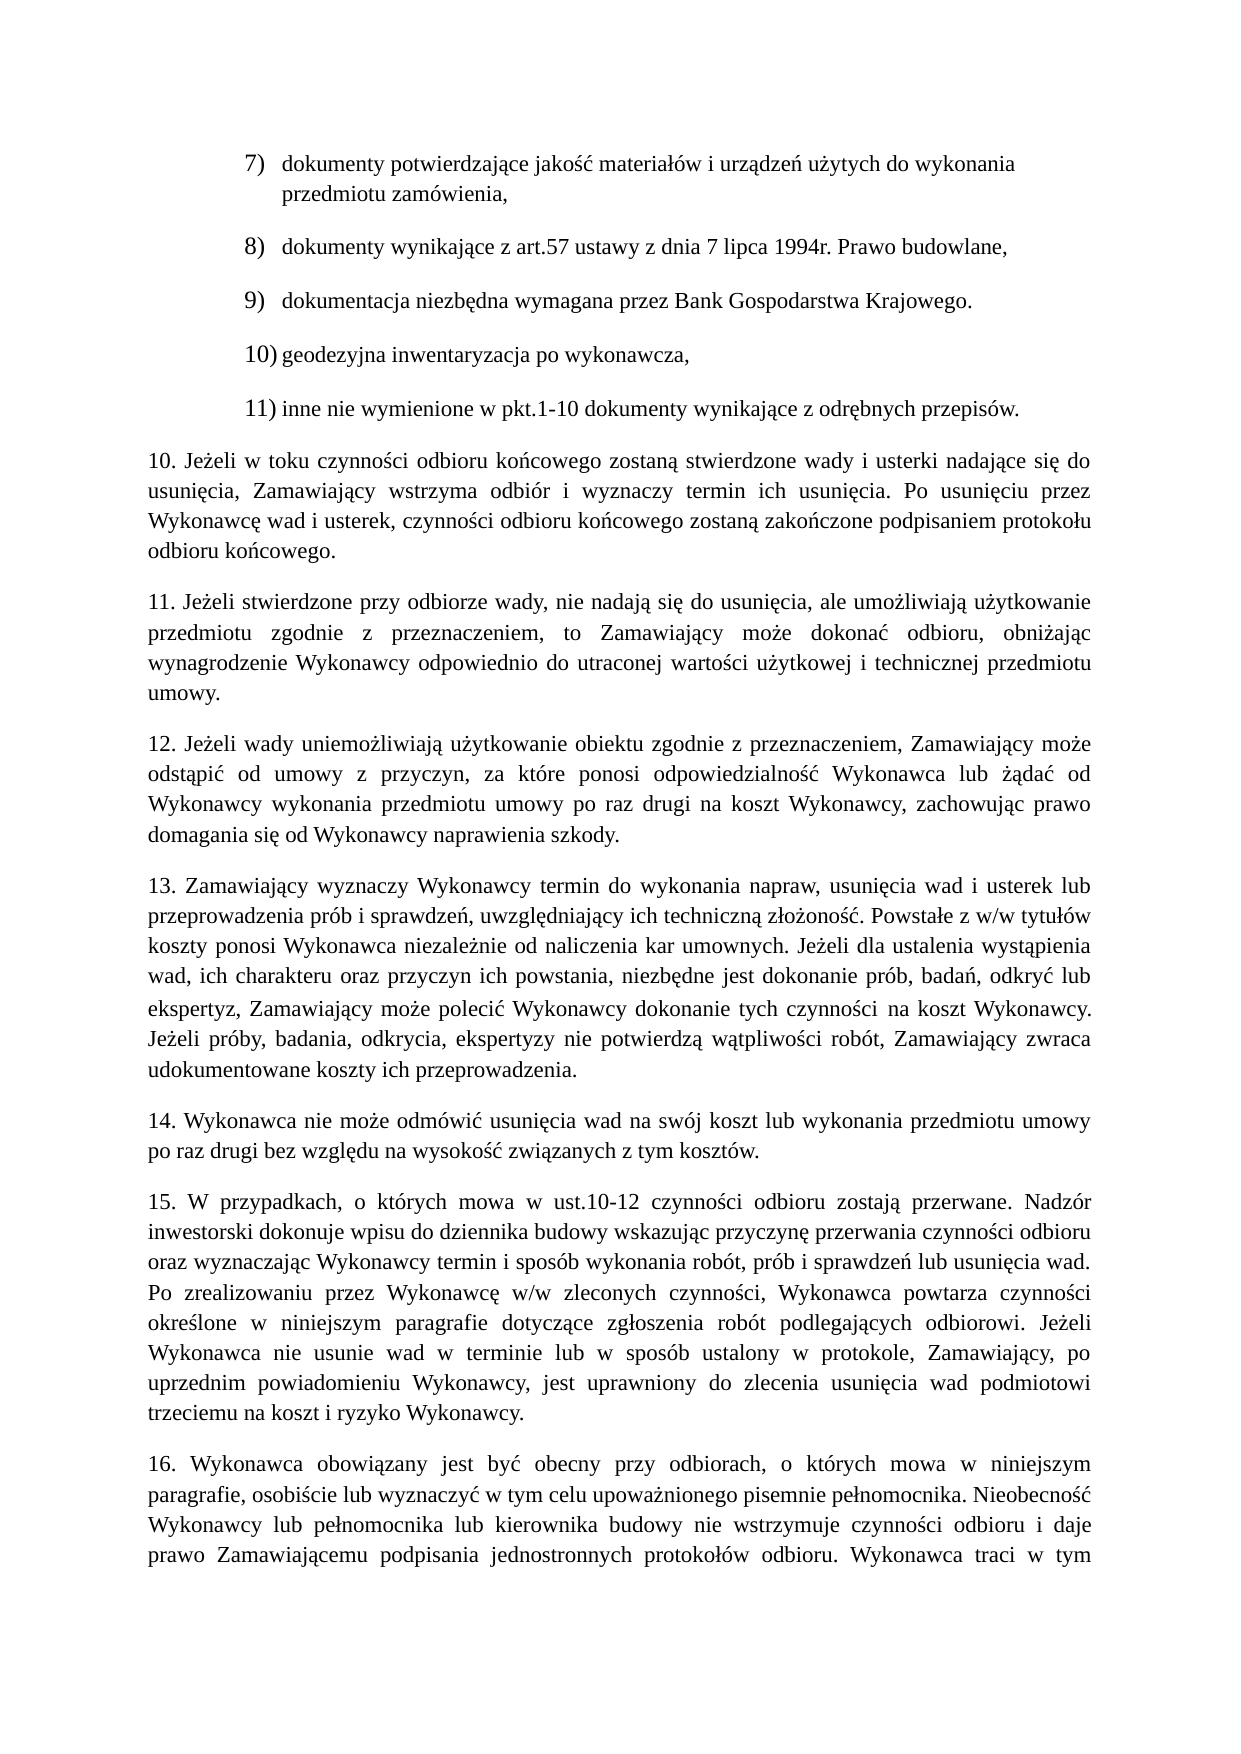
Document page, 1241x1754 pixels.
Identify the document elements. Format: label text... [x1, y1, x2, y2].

list dokumentacja niezbędna wymagana przez Bank Gospodarstwa Krajowego. [244, 285, 1093, 314]
text 14. Wykonawca nie może odmówić usunięcia wad na swój koszt lub wykonania przedmiotu umowy po raz drugi bez względu na wysokość związanych z tym kosztów. [148, 1107, 1093, 1163]
list dokumenty wynikające z art.57 ustawy z dnia 7 lipca 1994r. Prawo budowlane, [244, 231, 1093, 260]
text 10. Jeżeli w toku czynności odbioru końcowego zostaną stwierdzone wady i usterki nadające się do usunięcia, Zamawiający wstrzyma odbiór i wyznaczy termin ich usunięcia. Po usunięciu przez Wykonawcę wad i usterek, czynności odbioru końcowego zostaną zakończone podpisaniem protokołu odbioru końcowego. [148, 447, 1093, 564]
text 16. Wykonawca obowiązany jest być obecny przy odbiorach, o których mowa w niniejszym paragrafie, osobiście lub wyznaczyć w tym celu upoważnionego pisemnie pełnomocnika. Nieobecność Wykonawcy lub pełnomocnika lub kierownika budowy nie wstrzymuje czynności odbioru i daje prawo Zamawiającemu podpisania jednostronnych protokołów odbioru. Wykonawca traci w tym [148, 1451, 1093, 1567]
list inne nie wymienione w pkt.1-10 dokumenty wynikające z odrębnych przepisów. [244, 393, 1093, 422]
text 11. Jeżeli stwierdzone przy odbiorze wady, nie nadają się do usunięcia, ale umożliwiają użytkowanie przedmiotu zgodnie z przeznaczeniem, to Zamawiający może dokonać odbioru, obniżając wynagrodzenie Wykonawcy odpowiednio do utraconej wartości użytkowej i technicznej przedmiotu umowy. [148, 588, 1093, 705]
text 13. Zamawiający wyznaczy Wykonawcy termin do wykonania napraw, usunięcia wad i usterek lub przeprowadzenia prób i sprawdzeń, uwzględniający ich techniczną złożoność. Powstałe z w/w tytułów koszty ponosi Wykonawca niezależnie od naliczenia kar umownych. Jeżeli dla ustalenia wystąpienia wad, ich charakteru oraz przyczyn ich powstania, niezbędne jest dokonanie prób, badań, odkryć lub ekspertyz, Zamawiający może polecić Wykonawcy dokonanie tych czynności na koszt Wykonawcy. Jeżeli próby, badania, odkrycia, ekspertyzy nie potwierdzą wątpliwości robót, Zamawiający zwraca udokumentowane koszty ich przeprowadzenia. [148, 872, 1093, 1082]
list geodezyjna inwentaryzacja po wykonawcza, [244, 339, 1093, 368]
text 12. Jeżeli wady uniemożliwiają użytkowanie obiektu zgodnie z przeznaczeniem, Zamawiający może odstąpić od umowy z przyczyn, za które ponosi odpowiedzialność Wykonawca lub żądać od Wykonawcy wykonania przedmiotu umowy po raz drugi na koszt Wykonawcy, zachowując prawo domagania się od Wykonawcy naprawienia szkody. [148, 730, 1093, 847]
text 15. W przypadkach, o których mowa w ust.10-12 czynności odbioru zostają przerwane. Nadzór inwestorski dokonuje wpisu do dziennika budowy wskazując przyczynę przerwania czynności odbioru oraz wyznaczając Wykonawcy termin i sposób wykonania robót, prób i sprawdzeń lub usunięcia wad. Po zrealizowaniu przez Wykonawcę w/w zleconych czynności, Wykonawca powtarza czynności określone w niniejszym paragrafie dotyczące zgłoszenia robót podlegających odbiorowi. Jeżeli Wykonawca nie usunie wad w terminie lub w sposób ustalony w protokole, Zamawiający, po uprzednim powiadomieniu Wykonawcy, jest uprawniony do zlecenia usunięcia wad podmiotowi trzeciemu na koszt i ryzyko Wykonawcy. [148, 1188, 1093, 1426]
list dokumenty potwierdzające jakość materiałów i urządzeń użytych do wykonania przedmiotu zamówienia, [244, 148, 1093, 207]
